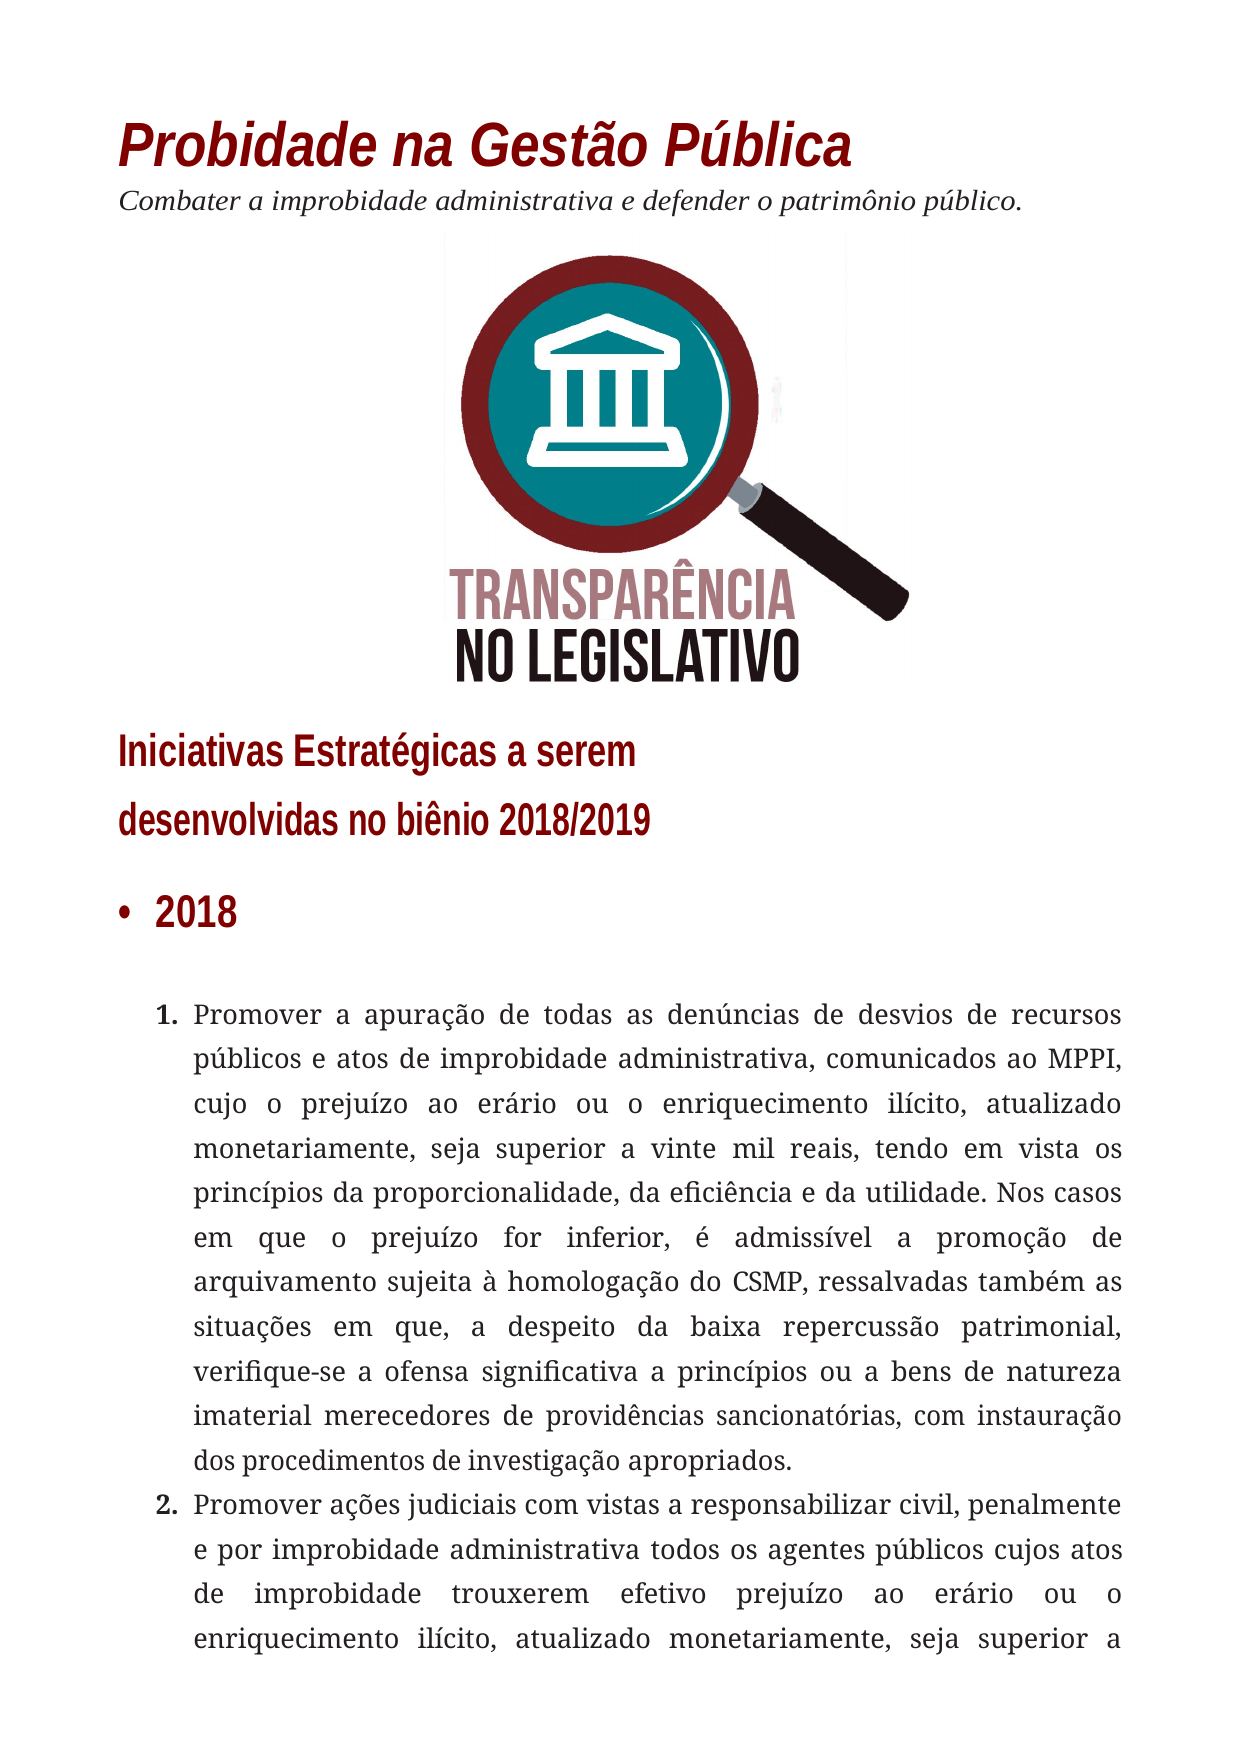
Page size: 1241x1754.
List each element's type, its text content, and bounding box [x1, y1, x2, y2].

text Iniciativas Estratégicas a serem desenvolvidas no biênio 2018/2019 [118, 723, 653, 845]
picture [443, 232, 912, 683]
list 2018 [118, 885, 1240, 937]
list Promover ações judiciais com vistas a responsabilizar civil, penalmente e por improbidade administrativa todos os agentes públicos cujos atos de improbidade trouxerem efetivo prejuízo ao erário ou o enriquecimento ilícito, atualizado monetariamente, seja superior a [156, 1486, 1123, 1656]
list Promover a apuração de todas as denúncias de desvios de recursos públicos e atos de improbidade administrativa, comunicados ao MPPI, cujo o prejuízo ao erário ou o enriquecimento ilícito, atualizado monetariamente, seja superior a vinte mil reais, tendo em vista os princípios da proporcionalidade, da eficiência e da utilidade. Nos casos em que o prejuízo for inferior, é admissível a promoção de arquivamento sujeita à homologação do CSMP, ressalvadas também as situações em que, a despeito da baixa repercussão patrimonial, verifique-se a ofensa significativa a princípios ou a bens de natureza imaterial merecedores de providências sancionatórias, com instauração dos procedimentos de investigação apropriados. [156, 995, 1123, 1478]
text Combater a improbidade administrativa e defender o patrimônio público. [118, 183, 1240, 216]
subtitle Probidade na Gestão Pública [118, 108, 1240, 179]
